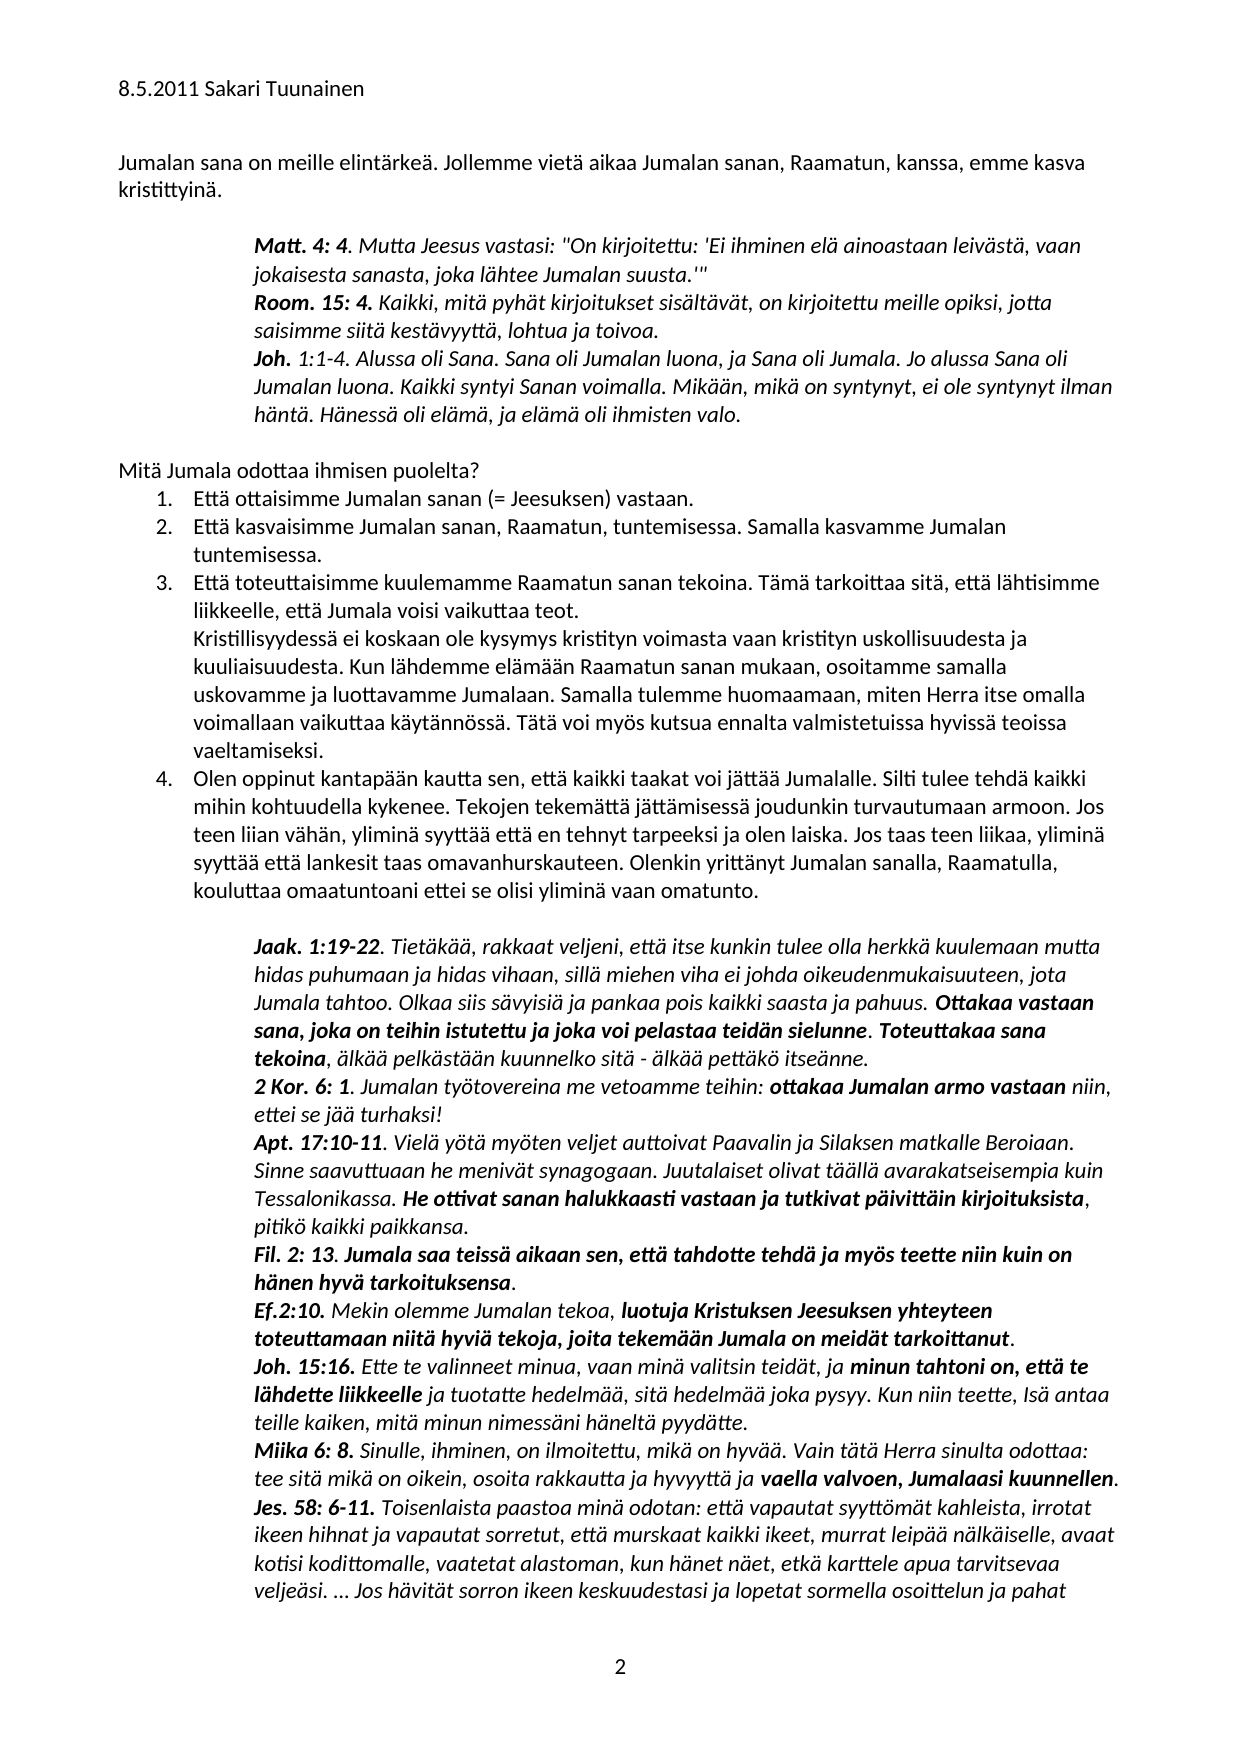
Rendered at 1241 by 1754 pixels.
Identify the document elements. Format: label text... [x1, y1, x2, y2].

text Jaak. 1:19-22. Tietäkää, rakkaat veljeni, että itse kunkin tulee olla herkkä kuulemaan mutta hidas puhumaan ja hidas vihaan, sillä miehen viha ei johda oikeudenmukaisuuteen, jota Jumala tahtoo. Olkaa siis sävyisiä ja pankaa pois kaikki saasta ja pahuus. Ottakaa vastaan sana, joka on teihin istutettu ja joka voi pelastaa teidän sielunne. Toteuttakaa sana tekoina, älkää pelkästään kuunnelko sitä - älkää pettäkö itseänne. [254, 932, 1122, 1072]
text Joh. 1:1-4. Alussa oli Sana. Sana oli Jumalan luona, ja Sana oli Jumala. Jo alussa Sana oli Jumalan luona. Kaikki syntyi Sanan voimalla. Mikään, mikä on syntynyt, ei ole syntynyt ilman häntä. Hänessä oli elämä, ja elämä oli ihmisten valo. [254, 344, 1122, 428]
text Miika 6: 8. Sinulle, ihminen, on ilmoitettu, mikä on hyvää. Vain tätä Herra sinulta odottaa: tee sitä mikä on oikein, osoita rakkautta ja hyvyyttä ja vaella valvoen, Jumalaasi kuunnellen. [254, 1437, 1122, 1493]
list Että toteuttaisimme kuulemamme Raamatun sanan tekoina. Tämä tarkoittaa sitä, että lähtisimme liikkeelle, että Jumala voisi vaikuttaa teot. Kristillisyydessä ei koskaan ole kysymys kristityn voimasta vaan kristityn uskollisuudesta ja kuuliaisuudesta. Kun lähdemme elämään Raamatun sanan mukaan, osoitamme samalla uskovamme ja luottavamme Jumalaan. Samalla tulemme huomaamaan, miten Herra itse omalla voimallaan vaikuttaa käytännössä. Tätä voi myös kutsua ennalta valmistetuissa hyvissä teoissa vaeltamiseksi. [156, 568, 1122, 764]
text Jumalan sana on meille elintärkeä. Jollemme vietä aikaa Jumalan sanan, Raamatun, kanssa, emme kasva kristittyinä. [118, 148, 1122, 204]
text Ef.2:10. Mekin olemme Jumalan tekoa, luotuja Kristuksen Jeesuksen yhteyteen toteuttamaan niitä hyviä tekoja, joita tekemään Jumala on meidät tarkoittanut. [254, 1296, 1122, 1352]
list Että ottaisimme Jumalan sanan (= Jeesuksen) vastaan. [156, 484, 1122, 512]
list Että kasvaisimme Jumalan sanan, Raamatun, tuntemisessa. Samalla kasvamme Jumalan tuntemisessa. [156, 512, 1122, 568]
text Joh. 15:16. Ette te valinneet minua, vaan minä valitsin teidät, ja minun tahtoni on, että te lähdette liikkeelle ja tuotatte hedelmää, sitä hedelmää joka pysyy. Kun niin teette, Isä antaa teille kaiken, mitä minun nimessäni häneltä pyydätte. [254, 1352, 1122, 1437]
text Jes. 58: 6-11. Toisenlaista paastoa minä odotan: että vapautat syyttömät kahleista, irrotat ikeen hihnat ja vapautat sorretut, että murskaat kaikki ikeet, murrat leipää nälkäiselle, avaat kotisi kodittomalle, vaatetat alastoman, kun hänet näet, etkä karttele apua tarvitsevaa veljeäsi. … Jos hävität sorron ikeen keskuudestasi ja lopetat sormella osoittelun ja pahat [254, 1493, 1122, 1605]
text Apt. 17:10-11. Vielä yötä myöten veljet auttoivat Paavalin ja Silaksen matkalle Beroiaan. Sinne saavuttuaan he menivät synagogaan. Juutalaiset olivat täällä avarakatseisempia kuin Tessalonikassa. He ottivat sanan halukkaasti vastaan ja tutkivat päivittäin kirjoituksista, pitikö kaikki paikkansa. [254, 1128, 1122, 1240]
text Room. 15: 4. Kaikki, mitä pyhät kirjoitukset sisältävät, on kirjoitettu meille opiksi, jotta saisimme siitä kestävyyttä, lohtua ja toivoa. [254, 288, 1122, 344]
list Olen oppinut kantapään kautta sen, että kaikki taakat voi jättää Jumalalle. Silti tulee tehdä kaikki mihin kohtuudella kykenee. Tekojen tekemättä jättämisessä joudunkin turvautumaan armoon. Jos teen liian vähän, yliminä syyttää että en tehnyt tarpeeksi ja olen laiska. Jos taas teen liikaa, yliminä syyttää että lankesit taas omavanhurskauteen. Olenkin yrittänyt Jumalan sanalla, Raamatulla, kouluttaa omaatuntoani ettei se olisi yliminä vaan omatunto. [156, 764, 1122, 904]
text Matt. 4: 4. Mutta Jeesus vastasi: "On kirjoitettu: 'Ei ihminen elä ainoastaan leivästä, vaan jokaisesta sanasta, joka lähtee Jumalan suusta.'" [254, 232, 1122, 288]
text 2 Kor. 6: 1. Jumalan työtovereina me vetoamme teihin: ottakaa Jumalan armo vastaan niin, ettei se jää turhaksi! [254, 1072, 1122, 1128]
text Fil. 2: 13. Jumala saa teissä aikaan sen, että tahdotte tehdä ja myös teette niin kuin on hänen hyvä tarkoituksensa. [254, 1240, 1122, 1296]
text Mitä Jumala odottaa ihmisen puolelta? [118, 456, 1122, 484]
